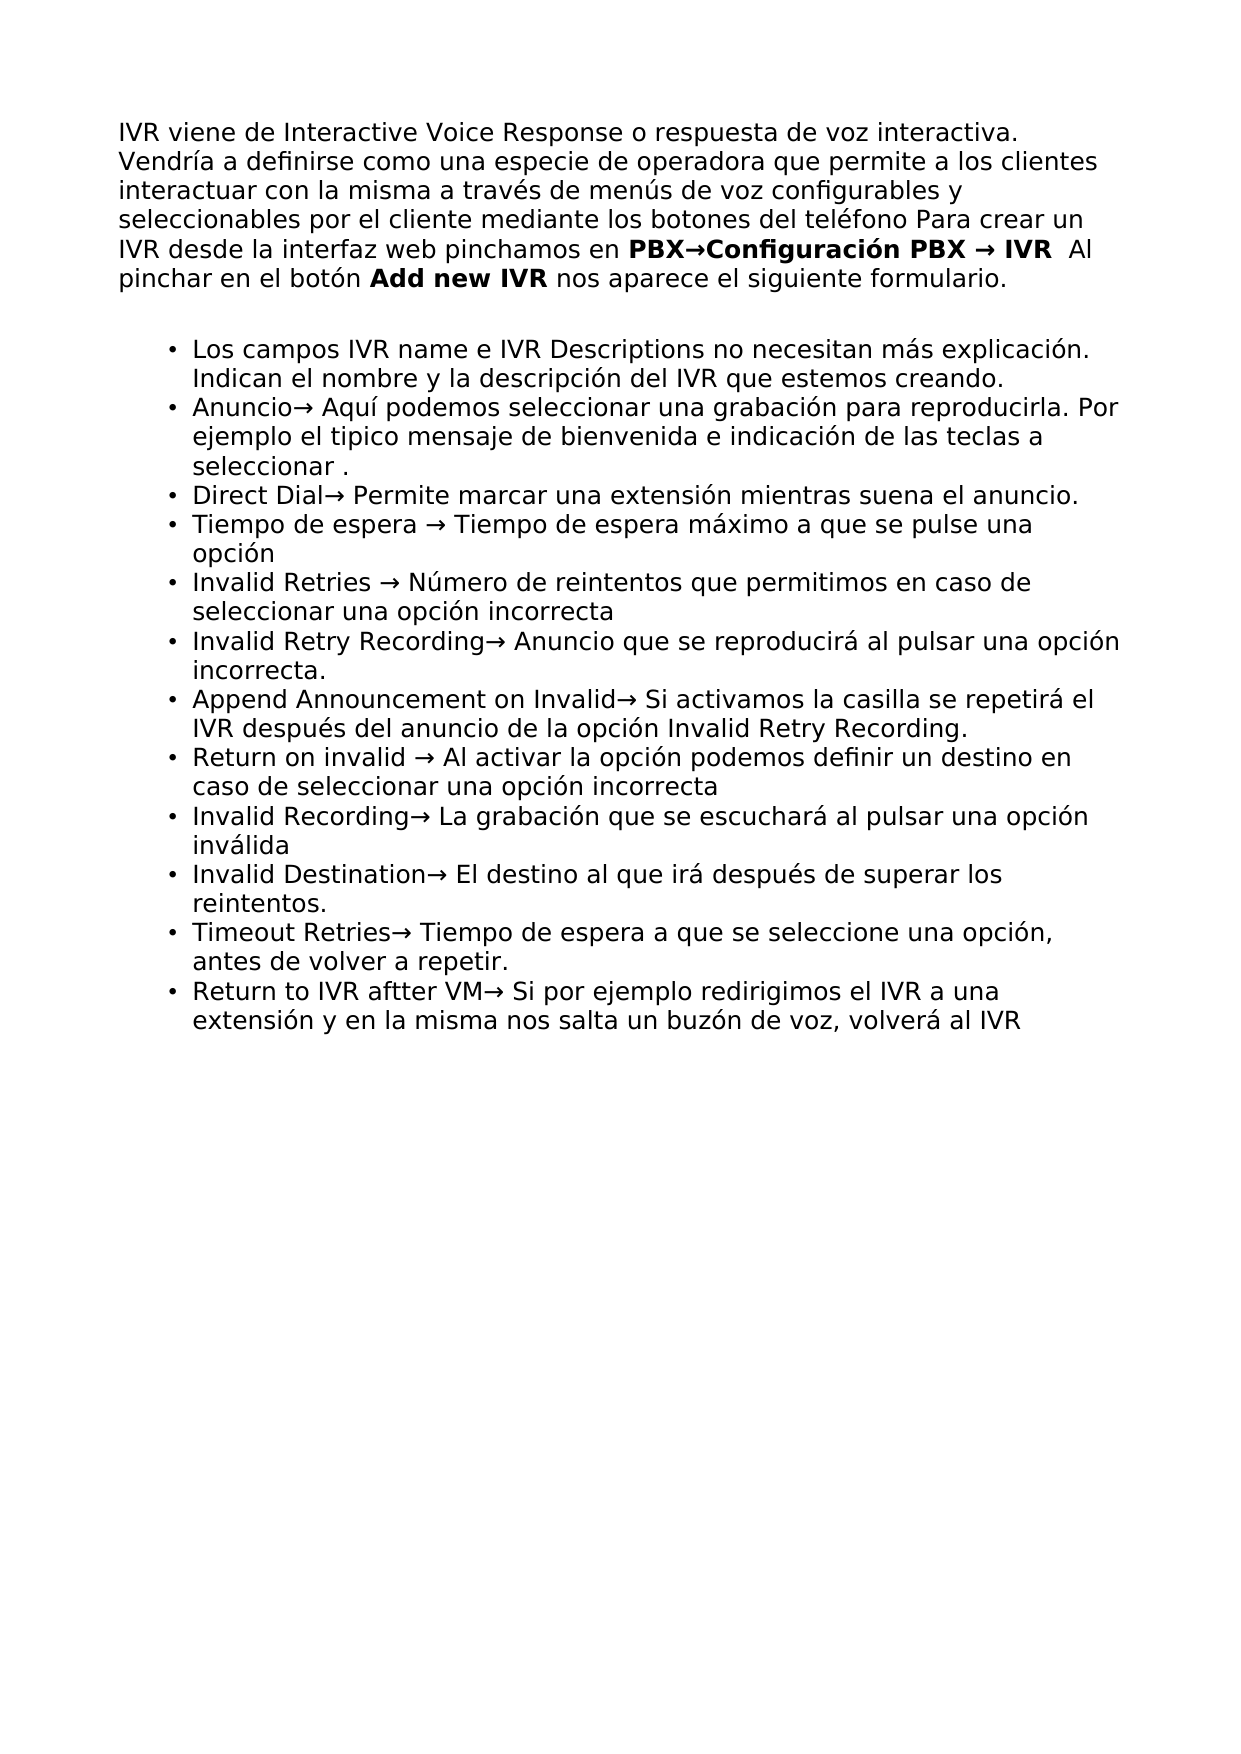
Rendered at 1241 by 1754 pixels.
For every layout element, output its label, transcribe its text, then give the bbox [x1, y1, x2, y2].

list Invalid Retry Recording→ Anuncio que se reproducirá al pulsar una opción incorrecta. [177, 627, 1122, 685]
list Tiempo de espera → Tiempo de espera máximo a que se pulse una opción [177, 510, 1122, 568]
list Invalid Recording→ La grabación que se escuchará al pulsar una opción inválida [177, 802, 1122, 860]
list Timeout Retries→ Tiempo de espera a que se seleccione una opción, antes de volver a repetir. [177, 918, 1122, 977]
list Direct Dial→ Permite marcar una extensión mientras suena el anuncio. [177, 481, 1122, 510]
list Append Announcement on Invalid→ Si activamos la casilla se repetirá el IVR después del anuncio de la opción Invalid Retry Recording. [177, 685, 1122, 743]
text IVR viene de Interactive Voice Response o respuesta de voz interactiva. Vendría a definirse como una especie de operadora que permite a los clientes interactuar con la misma a través de menús de voz configurables y seleccionables por el cliente mediante los botones del teléfono Para crear un IVR desde la interfaz web pinchamos en PBX→Configuración PBX → IVR Al pinchar en el botón Add new IVR nos aparece el siguiente formulario. [118, 118, 1122, 293]
list Invalid Destination→ El destino al que irá después de superar los reintentos. [177, 860, 1122, 918]
list Return to IVR aftter VM→ Si por ejemplo redirigimos el IVR a una extensión y en la misma nos salta un buzón de voz, volverá al IVR [177, 977, 1122, 1035]
list Anuncio→ Aquí podemos seleccionar una grabación para reproducirla. Por ejemplo el tipico mensaje de bienvenida e indicación de las teclas a seleccionar . [177, 393, 1122, 481]
list Invalid Retries → Número de reintentos que permitimos en caso de seleccionar una opción incorrecta [177, 568, 1122, 627]
list Los campos IVR name e IVR Descriptions no necesitan más explicación. Indican el nombre y la descripción del IVR que estemos creando. [177, 335, 1122, 393]
list Return on invalid → Al activar la opción podemos definir un destino en caso de seleccionar una opción incorrecta [177, 743, 1122, 802]
